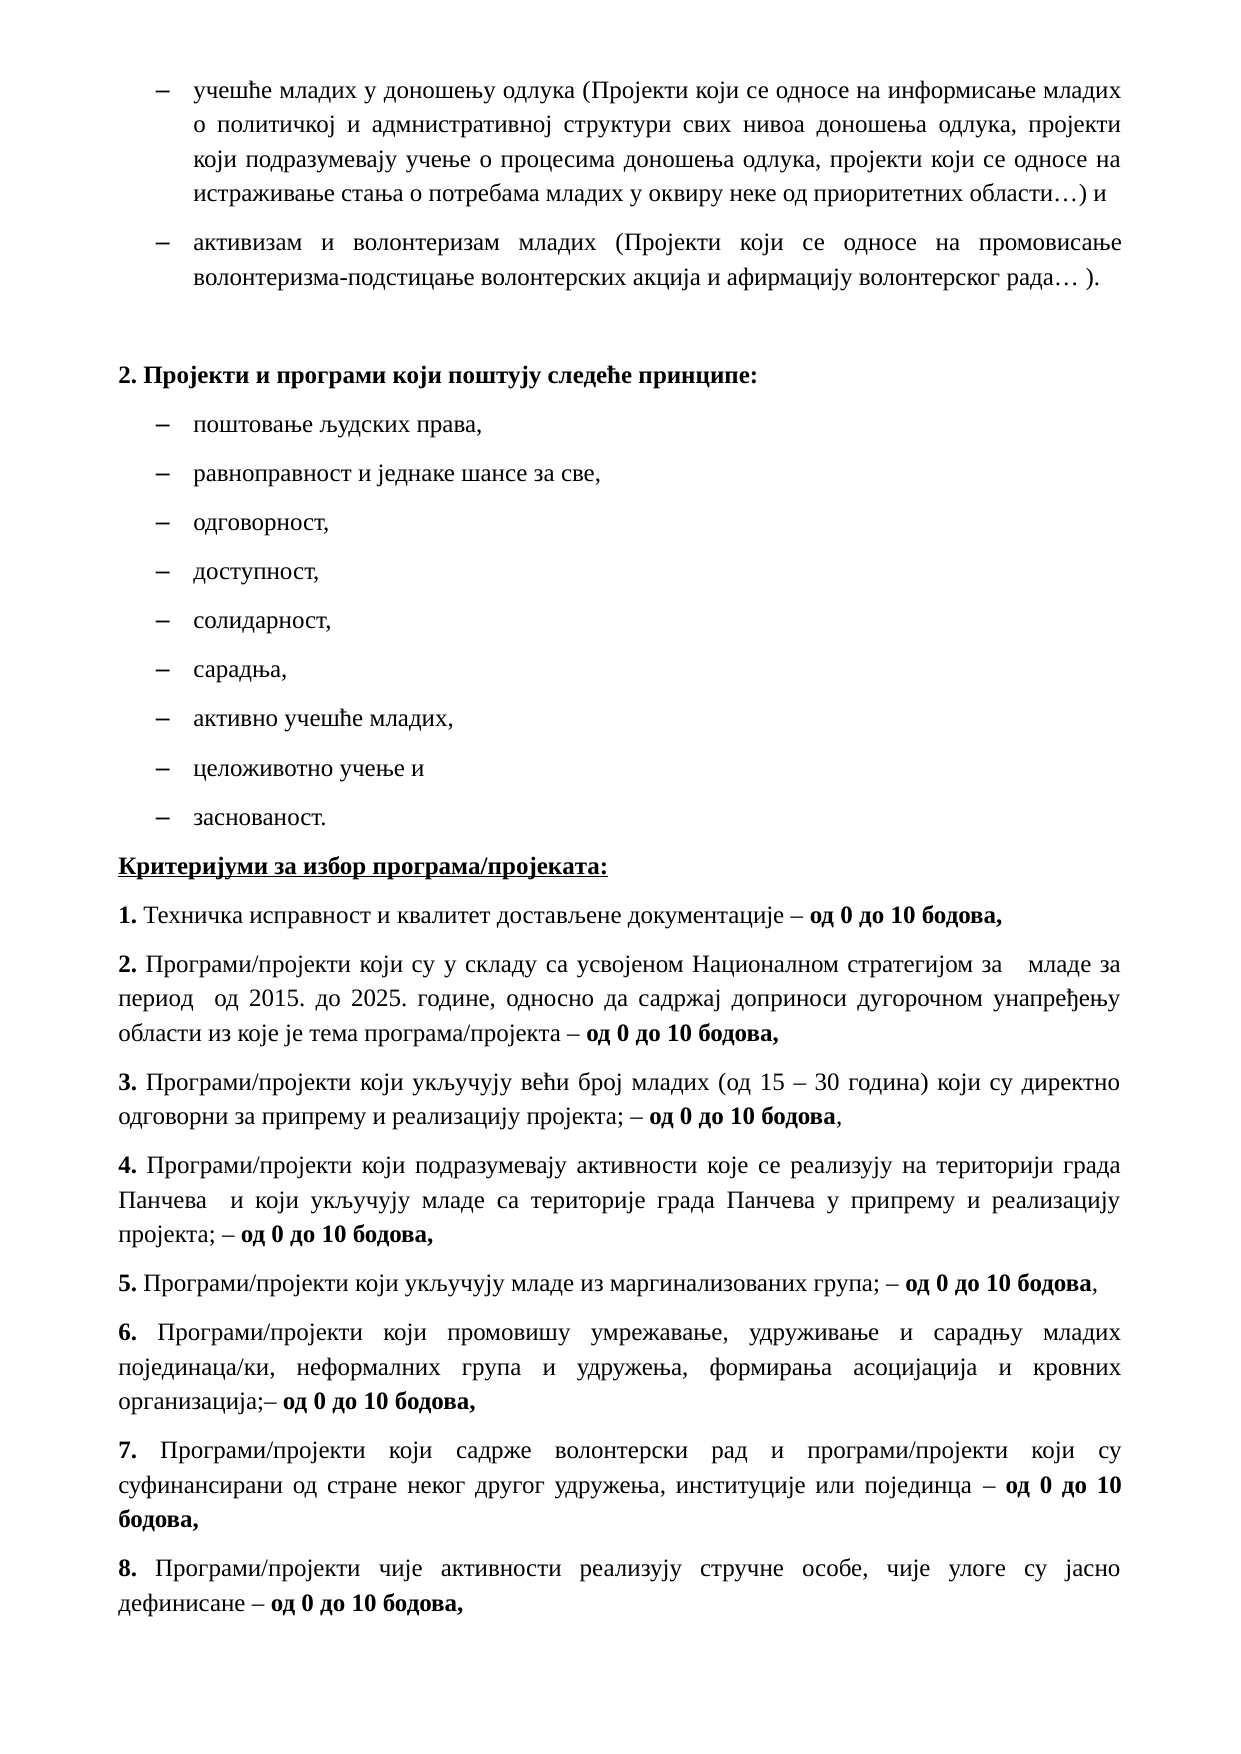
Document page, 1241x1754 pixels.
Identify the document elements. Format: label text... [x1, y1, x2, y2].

list поштовање људских права, [156, 409, 1122, 438]
text 4. Програми/пројекти који подразумевају активности које се реализују на територији града Панчева и који укључују младе са територије града Панчева у припрему и реализацију пројекта; – од 0 до 10 бодова, [118, 1150, 1122, 1248]
text 8. Програми/пројекти чије активности реализују стручне особе, чије улоге су јасно дефинисане – од 0 до 10 бодова, [118, 1553, 1122, 1617]
text 6. Програми/пројекти који промовишу умрежавање, удруживање и сарадњу младих појединаца/ки, неформалних група и удружења, формирања асоцијација и кровних организација;– од 0 до 10 бодова, [118, 1317, 1122, 1415]
text 1. Техничка исправност и квалитет достављене документације – од 0 до 10 бодова, [118, 900, 1122, 928]
list учешће младих у доношењу одлука (Пројекти који се односе на информисање младих о политичкој и адмнистративној структури свих нивоа доношења одлука, пројекти који подразумевају учење о процесима доношења одлука, пројекти који се односе на истраживање стања о потребама младих у оквиру неке од приоритетних области…) и [156, 75, 1122, 207]
text 2. Програми/пројекти који су у складу са усвојеном Националном стратегијом за младе за периoд од 2015. до 2025. године, односно да садржај доприноси дугорочном унапређењу области из које је тема програма/пројекта – од 0 до 10 бодова, [118, 949, 1122, 1047]
text 2. Пројекти и програми који поштују следеће принципе: [118, 360, 1122, 389]
text 5. Програми/пројекти који укључују младе из маргинализованих група; – од 0 до 10 бодова, [118, 1268, 1122, 1297]
list солидарност, [156, 605, 1122, 634]
list активно учешће младих, [156, 703, 1122, 732]
list доступност, [156, 556, 1122, 585]
list одговорност, [156, 507, 1122, 536]
list заснованост. [156, 802, 1122, 830]
list целоживотно учење и [156, 753, 1122, 781]
text 7. Програми/пројекти који садрже волонтерски рад и програми/пројекти који су суфинансирани од стране неког другог удружења, институције или појединца – од 0 до 10 бодова, [118, 1436, 1122, 1533]
text 3. Програми/пројекти који укључују већи број младих (од 15 – 30 година) који су директно одговорни за припрему и реализацију пројекта; – од 0 до 10 бодова, [118, 1067, 1122, 1130]
list сарадња, [156, 654, 1122, 683]
list равноправност и једнаке шансе за све, [156, 458, 1122, 487]
text Критеријуми за избор програма/пројеката: [118, 851, 1122, 879]
list активизам и волонтеризам младих (Пројекти који се односе на промовисање волонтеризма-подстицање волонтерских акција и афирмацију волонтерског рада… ). [156, 227, 1122, 291]
